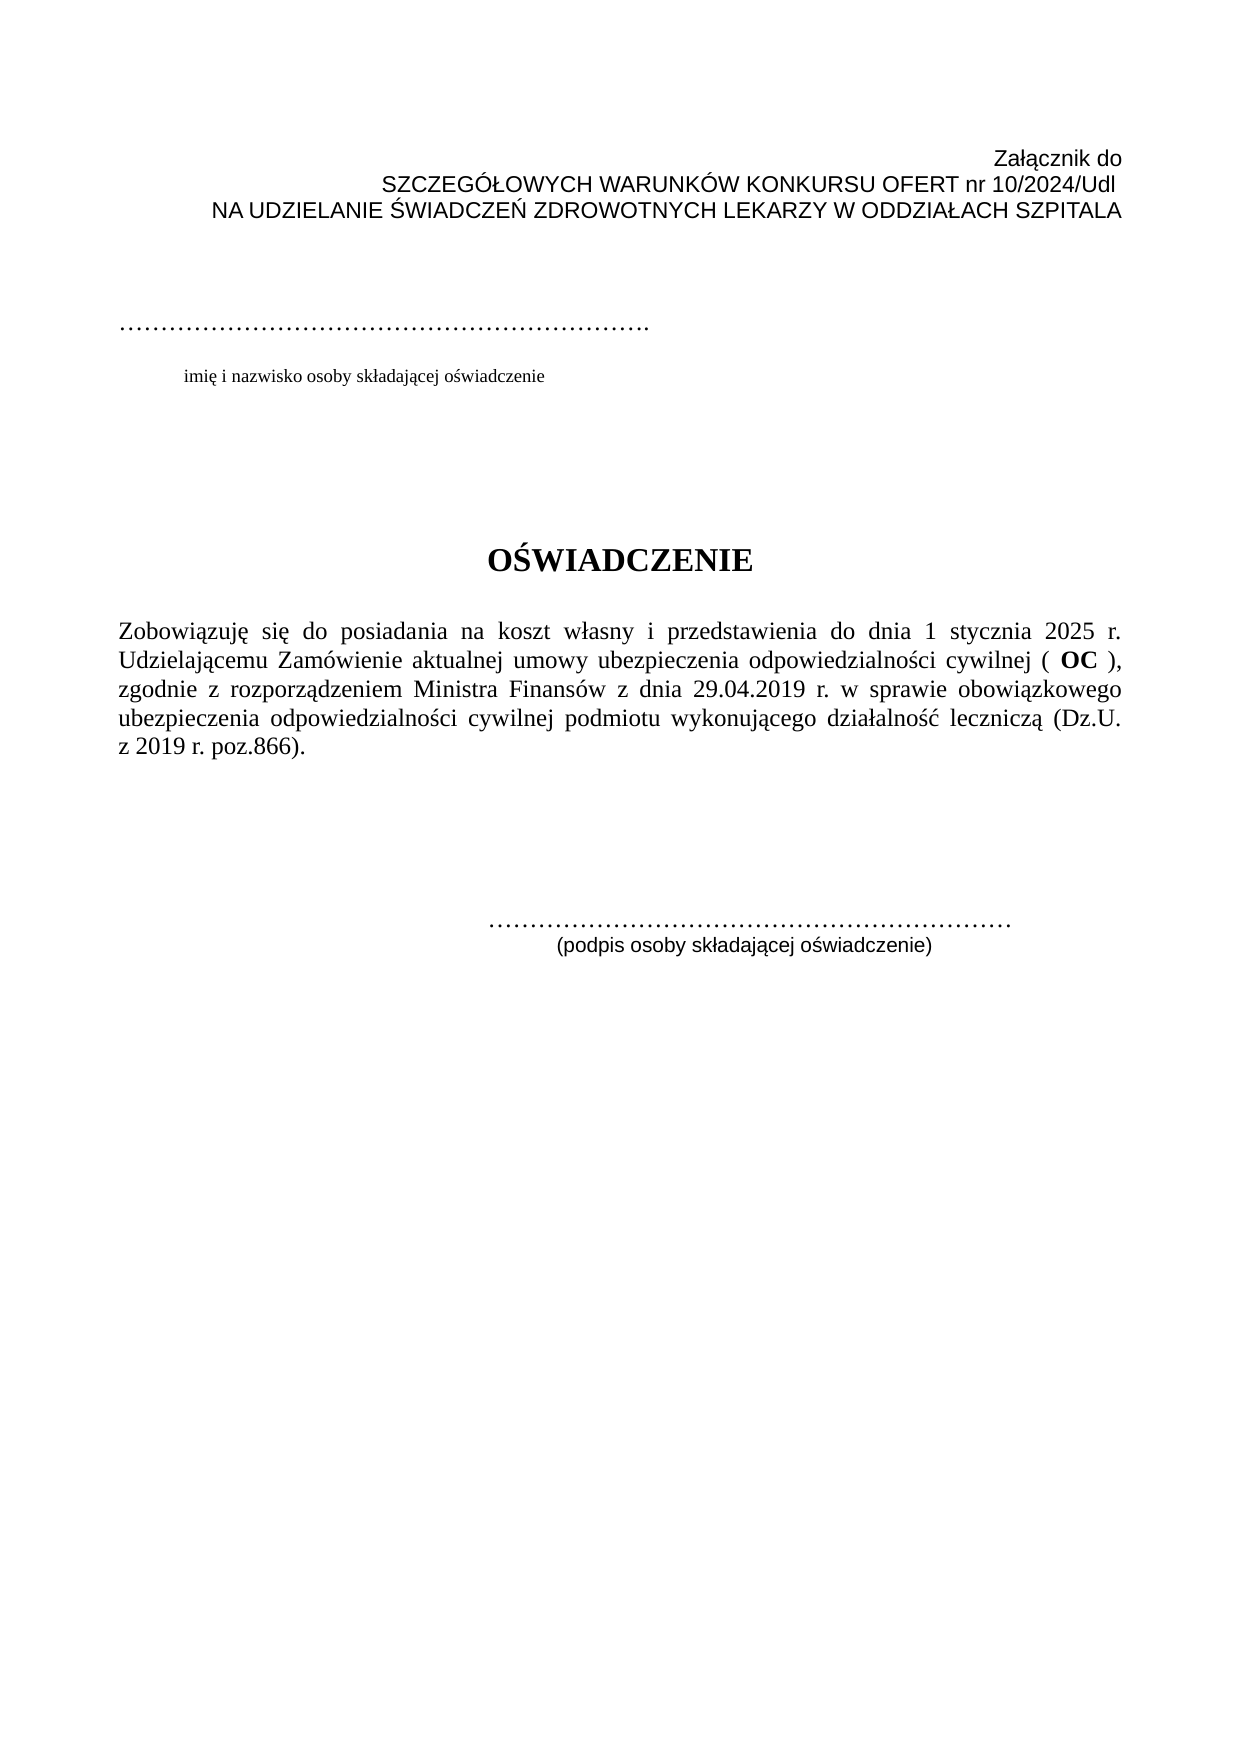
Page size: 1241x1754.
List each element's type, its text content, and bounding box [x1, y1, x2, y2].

text Załącznik do [118, 144, 1122, 171]
text SZCZEGÓŁOWYCH WARUNKÓW KONKURSU OFERT nr 10/2024/Udl [118, 171, 1122, 197]
text OŚWIADCZENIE [118, 540, 1122, 578]
text (podpis osoby składającej oświadczenie) [118, 933, 1122, 957]
text ……………………………………………………… [118, 904, 1122, 933]
text Zobowiązuję się do posiadania na koszt własny i przedstawienia do dnia 1 stycznia 2025 r. Udzielającemu Zamówienie aktualnej umowy ubezpieczenia odpowiedzialności cywilnej ( OC ), zgodnie z rozporządzeniem Ministra Finansów z dnia 29.04.2019 r. w sprawie obowiązkowego ubezpieczenia odpowiedzialności cywilnej podmiotu wykonującego działalność leczniczą (Dz.U. z 2019 r. poz.866). [118, 616, 1122, 760]
text NA UDZIELANIE ŚWIADCZEŃ ZDROWOTNYCH LEKARZY W ODDZIAŁACH SZPITALA [118, 197, 1122, 223]
text imię i nazwisko osoby składającej oświadczenie [118, 365, 1122, 386]
text ………………………………………………………. [118, 307, 1122, 336]
